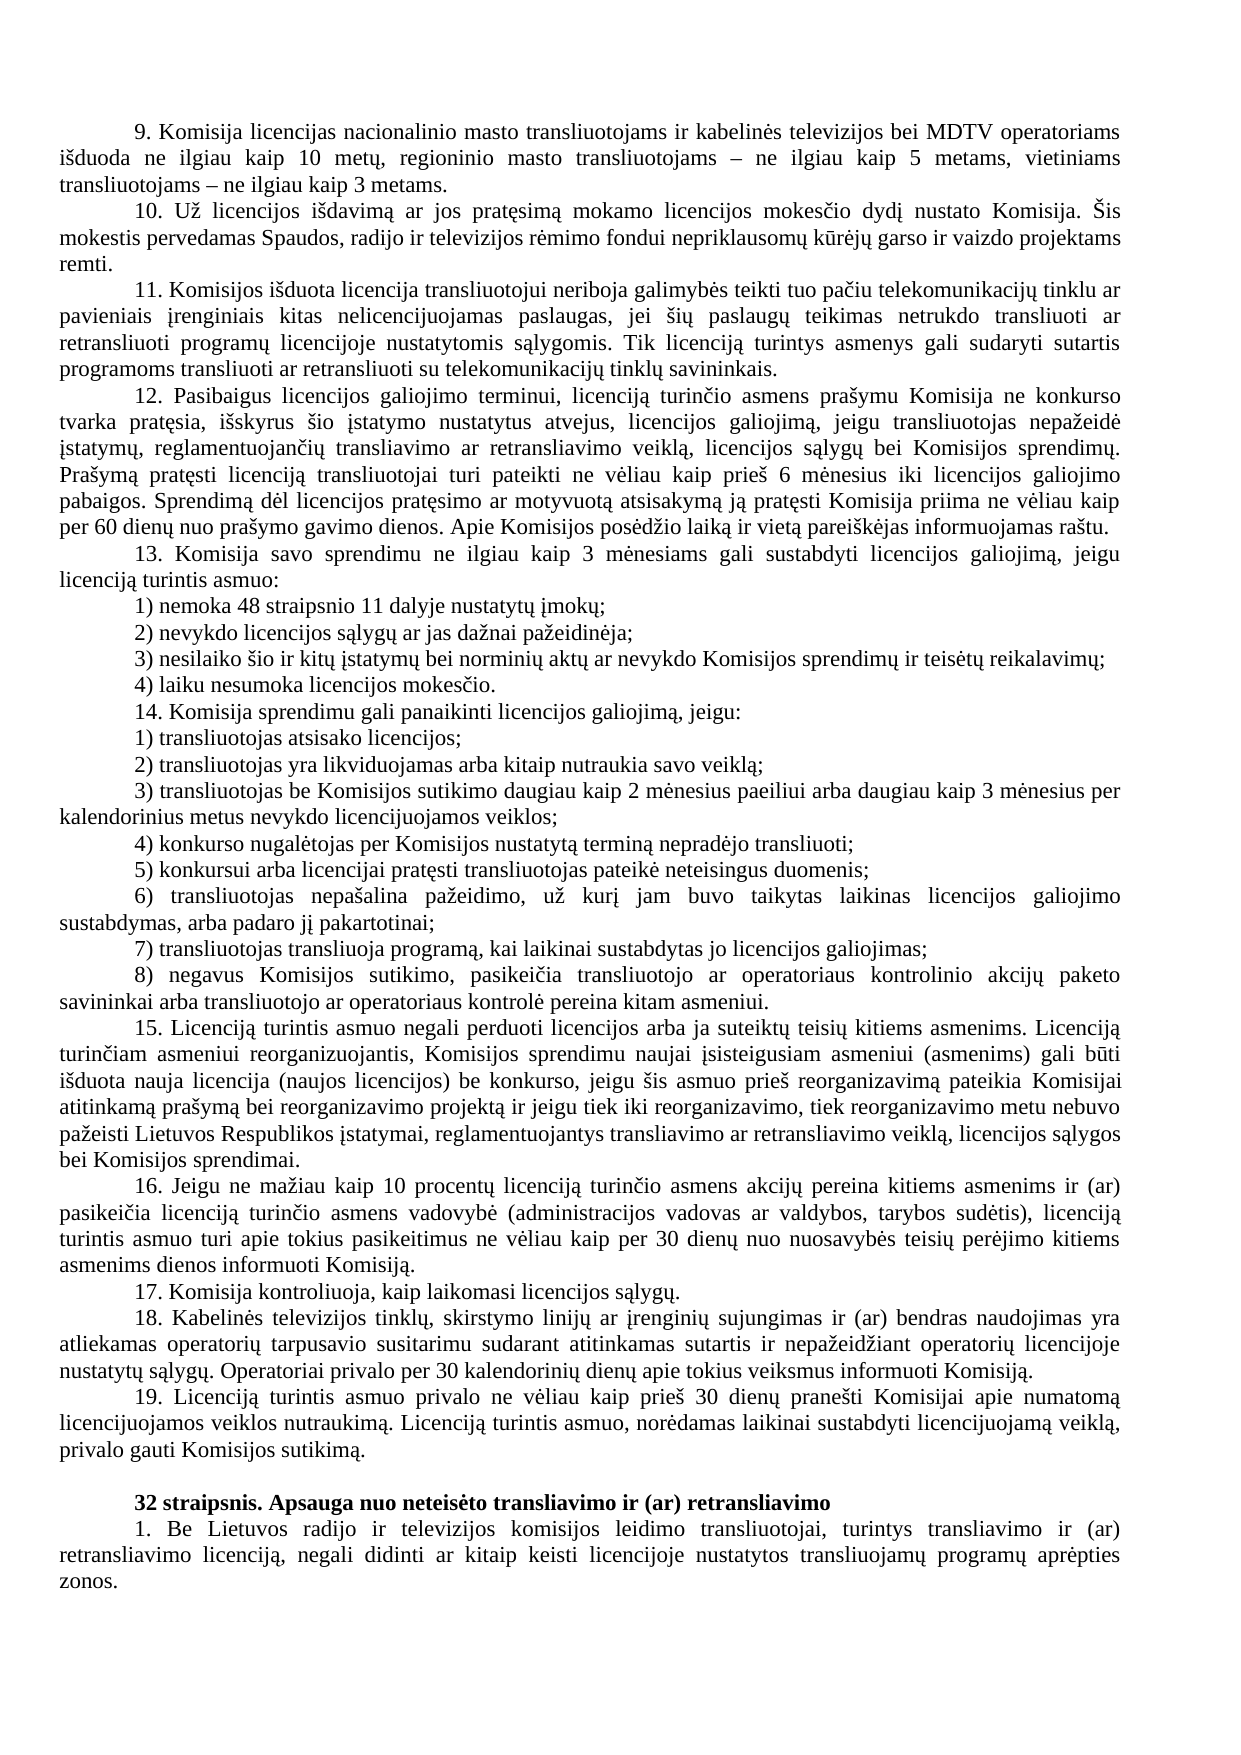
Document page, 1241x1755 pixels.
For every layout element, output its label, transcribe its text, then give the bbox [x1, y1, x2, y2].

text 6) transliuotojas nepašalina pažeidimo, už kurį jam buvo taikytas laikinas licencijos galiojimo sustabdymas, arba padaro jį pakartotinai; [59, 882, 1122, 935]
text 11. Komisijos išduota licencija transliuotojui neriboja galimybės teikti tuo pačiu telekomunikacijų tinklu ar pavieniais įrenginiais kitas nelicencijuojamas paslaugas, jei šių paslaugų teikimas netrukdo transliuoti ar retransliuoti programų licencijoje nustatytomis sąlygomis. Tik licenciją turintys asmenys gali sudaryti sutartis programoms transliuoti ar retransliuoti su telekomunikacijų tinklų savininkais. [59, 276, 1122, 382]
text 3) nesilaiko šio ir kitų įstatymų bei norminių aktų ar nevykdo Komisijos sprendimų ir teisėtų reikalavimų; [59, 645, 1122, 672]
text 4) konkurso nugalėtojas per Komisijos nustatytą terminą nepradėjo transliuoti; [59, 830, 1122, 856]
text 15. Licenciją turintis asmuo negali perduoti licencijos arba ja suteiktų teisių kitiems asmenims. Licenciją turinčiam asmeniui reorganizuojantis, Komisijos sprendimu naujai įsisteigusiam asmeniui (asmenims) gali būti išduota nauja licencija (naujos licencijos) be konkurso, jeigu šis asmuo prieš reorganizavimą pateikia komisijai atitinkamą prašymą bei reorganizavimo projektą ir jeigu tiek iki reorganizavimo, tiek reorganizavimo metu nebuvo pažeisti Lietuvos Respublikos įstatymai, reglamentuojantys transliavimo ar retransliavimo veiklą, licencijos sąlygos bei Komisijos sprendimai. [59, 1014, 1122, 1172]
text 19. Licenciją turintis asmuo privalo ne vėliau kaip prieš 30 dienų pranešti Komisijai apie numatomą licencijuojamos veiklos nutraukimą. Licenciją turintis asmuo, norėdamas laikinai sustabdyti licencijuojamą veiklą, privalo gauti Komisijos sutikimą. [59, 1383, 1122, 1462]
text 5) konkursui arba licencijai pratęsti transliuotojas pateikė neteisingus duomenis; [59, 856, 1122, 882]
text 2) nevykdo licencijos sąlygų ar jas dažnai pažeidinėja; [59, 619, 1122, 645]
text 7) transliuotojas transliuoja programą, kai laikinai sustabdytas jo licencijos galiojimas; [59, 935, 1122, 961]
text 1. Be Lietuvos radijo ir televizijos komisijos leidimo transliuotojai, turintys transliavimo ir (ar) retransliavimo licenciją, negali didinti ar kitaip keisti licencijoje nustatytos transliuojamų programų aprėpties zonos. [59, 1515, 1122, 1594]
text 4) laiku nesumoka licencijos mokesčio. [59, 672, 1122, 698]
text 18. Kabelinės televizijos tinklų, skirstymo linijų ar įrenginių sujungimas ir (ar) bendras naudojimas yra atliekamas operatorių tarpusavio susitarimu sudarant atitinkamas sutartis ir nepažeidžiant operatorių licencijoje nustatytų sąlygų. Operatoriai privalo per 30 kalendorinių dienų apie tokius veiksmus informuoti Komisiją. [59, 1304, 1122, 1383]
text 10. Už licencijos išdavimą ar jos pratęsimą mokamo licencijos mokesčio dydį nustato Komisija. Šis mokestis pervedamas Spaudos, radijo ir televizijos rėmimo fondui nepriklausomų kūrėjų garso ir vaizdo projektams remti. [59, 197, 1122, 276]
text 1) nemoka 48 straipsnio 11 dalyje nustatytų įmokų; [59, 592, 1122, 619]
text 3) transliuotojas be Komisijos sutikimo daugiau kaip 2 mėnesius paeiliui arba daugiau kaip 3 mėnesius per kalendorinius metus nevykdo licencijuojamos veiklos; [59, 777, 1122, 830]
text 9. Komisija licencijas nacionalinio masto transliuotojams ir kabelinės televizijos bei MDTV operatoriams išduoda ne ilgiau kaip 10 metų, regioninio masto transliuotojams – ne ilgiau kaip 5 metams, vietiniams transliuotojams – ne ilgiau kaip 3 metams. [59, 118, 1122, 197]
text 8) negavus Komisijos sutikimo, pasikeičia transliuotojo ar operatoriaus kontrolinio akcijų paketo savininkai arba transliuotojo ar operatoriaus kontrolė pereina kitam asmeniui. [59, 961, 1122, 1014]
text 12. Pasibaigus licencijos galiojimo terminui, licenciją turinčio asmens prašymu Komisija ne konkurso tvarka pratęsia, išskyrus šio įstatymo nustatytus atvejus, licencijos galiojimą, jeigu transliuotojas nepažeidė įstatymų, reglamentuojančių transliavimo ar retransliavimo veiklą, licencijos sąlygų bei Komisijos sprendimų. Prašymą pratęsti licenciją transliuotojai turi pateikti ne vėliau kaip prieš 6 mėnesius iki licencijos galiojimo pabaigos. Sprendimą dėl licencijos pratęsimo ar motyvuotą atsisakymą ją pratęsti Komisija priima ne vėliau kaip per 60 dienų nuo prašymo gavimo dienos. Apie Komisijos posėdžio laiką ir vietą pareiškėjas informuojamas raštu. [59, 382, 1122, 540]
text 14. Komisija sprendimu gali panaikinti licencijos galiojimą, jeigu: [59, 698, 1122, 724]
text 32 straipsnis. Apsauga nuo neteisėto transliavimo ir (ar) retransliavimo [59, 1488, 1122, 1515]
text 16. Jeigu ne mažiau kaip 10 procentų licenciją turinčio asmens akcijų pereina kitiems asmenims ir (ar) pasikeičia licenciją turinčio asmens vadovybė (administracijos vadovas ar valdybos, tarybos sudėtis), licenciją turintis asmuo turi apie tokius pasikeitimus ne vėliau kaip per 30 dienų nuo nuosavybės teisių perėjimo kitiems asmenims dienos informuoti Komisiją. [59, 1172, 1122, 1278]
text 13. Komisija savo sprendimu ne ilgiau kaip 3 mėnesiams gali sustabdyti licencijos galiojimą, jeigu licenciją turintis asmuo: [59, 540, 1122, 592]
text 17. Komisija kontroliuoja, kaip laikomasi licencijos sąlygų. [59, 1278, 1122, 1304]
text 2) transliuotojas yra likviduojamas arba kitaip nutraukia savo veiklą; [59, 751, 1122, 777]
text 1) transliuotojas atsisako licencijos; [59, 724, 1122, 751]
